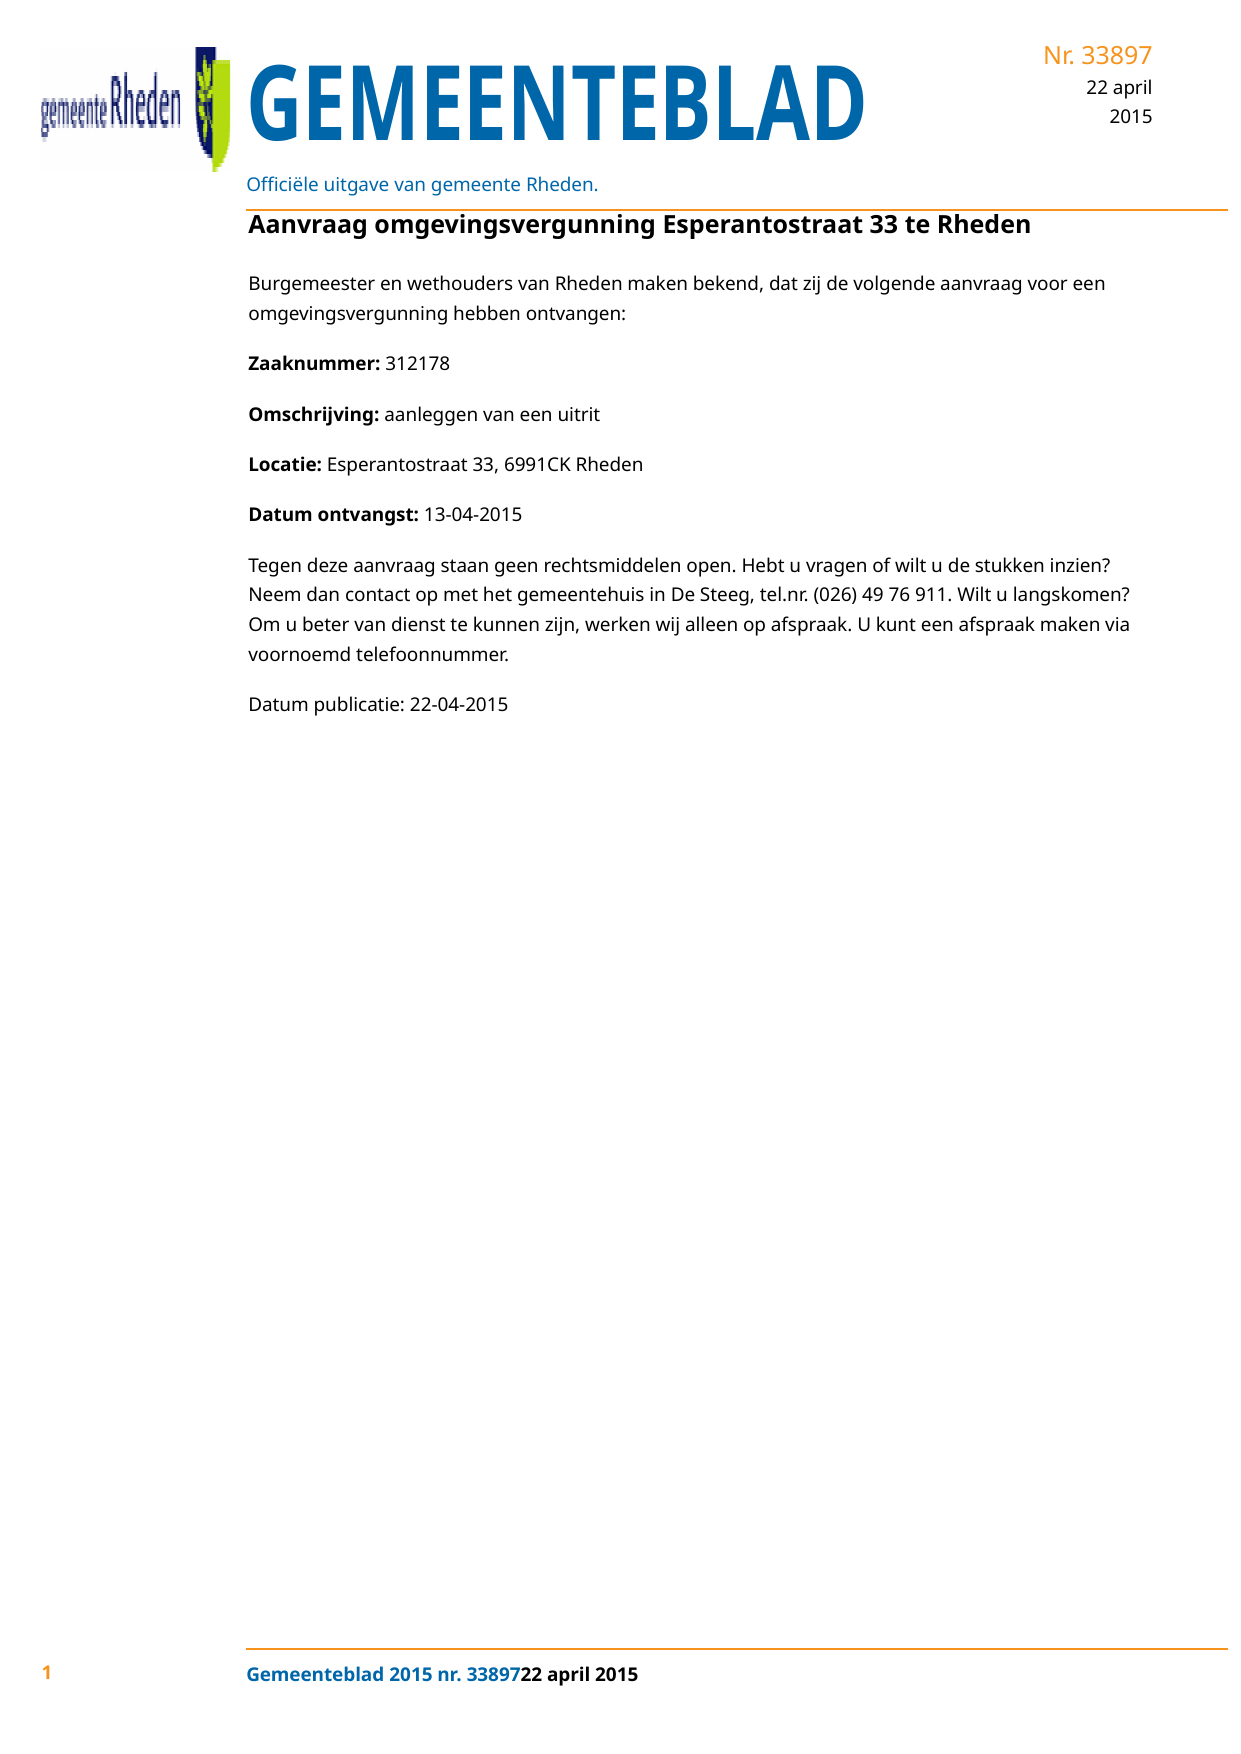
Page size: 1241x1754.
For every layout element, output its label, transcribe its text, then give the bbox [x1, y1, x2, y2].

text Tegen deze aanvraag staan geen rechtsmiddelen open. Hebt u vragen of wilt u de stukken inzien? Neem dan contact op met het gemeentehuis in De Steeg, tel.nr. (026) 49 76 911. Wilt u langskomen? Om u beter van dienst te kunnen zijn, werken wij alleen op afspraak. U kunt een afspraak maken via voornoemd telefoonnummer. [248, 552, 1152, 666]
text Burgemeester en wethouders van Rheden maken bekend, dat zij de volgende aanvraag voor een omgevingsvergunning hebben ontvangen: [248, 270, 1152, 326]
text Aanvraag omgevingsvergunning Esperantostraat 33 te Rheden [248, 211, 1152, 241]
text Zaaknummer: 312178 [248, 350, 1152, 376]
text Omschrijving: aanleggen van een uitrit [248, 401, 1152, 426]
text Datum ontvangst: 13-04-2015 [248, 502, 1152, 527]
text Locatie: Esperantostraat 33, 6991CK Rheden [248, 451, 1152, 477]
text Datum publicatie: 22-04-2015 [248, 691, 1152, 717]
picture [41, 47, 231, 172]
